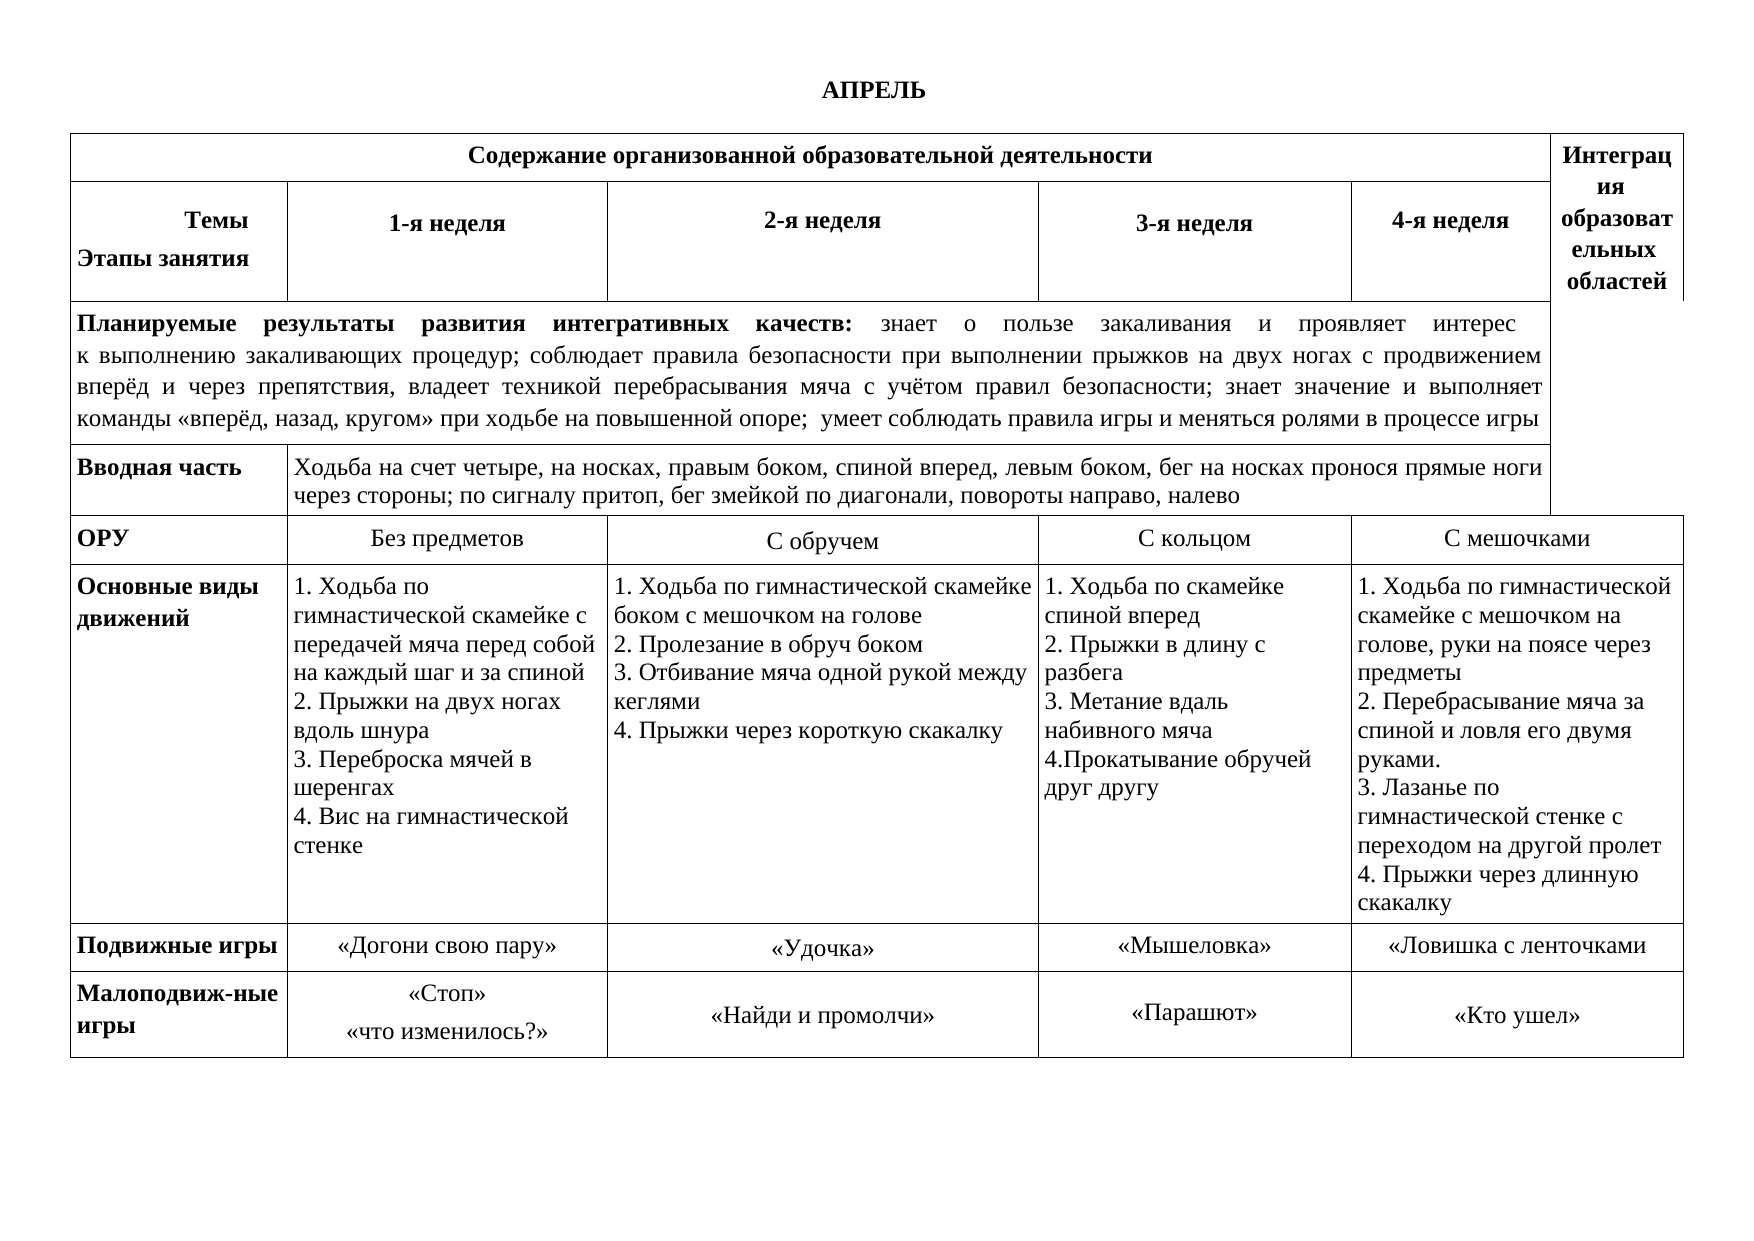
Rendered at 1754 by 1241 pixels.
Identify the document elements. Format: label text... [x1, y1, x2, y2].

table_cell Малоподвиж-ные игры [71, 972, 287, 1057]
table_cell С обручем [608, 516, 1038, 564]
table_cell Подвижные игры [71, 924, 287, 971]
table_cell ОРУ [71, 516, 287, 564]
table_cell «Стоп» «что изменилось?» [288, 972, 607, 1057]
table_cell 1-я неделя [288, 182, 607, 301]
table_cell С мешочками [1352, 516, 1683, 564]
table_cell «Парашют» [1039, 972, 1351, 1057]
table_cell С кольцом [1039, 516, 1351, 564]
table_cell «Догони свою пару» [288, 924, 607, 971]
table_cell 1. Ходьба по скамейке спиной вперед 2. Прыжки в длину с разбега 3. Метание вдаль набивного мяча 4.Прокатывание обручей друг другу [1039, 565, 1351, 922]
text АПРЕЛЬ [75, 75, 1679, 104]
table_cell 3-я неделя [1039, 182, 1351, 301]
table_cell «Мышеловка» [1039, 924, 1351, 971]
table_cell Вводная часть [71, 445, 287, 515]
table_header Содержание организованной образовательной деятельности [71, 134, 1550, 181]
table_cell «Удочка» [608, 924, 1038, 971]
table_cell [1551, 444, 1683, 515]
table_cell Ходьба на счет четыре, на носках, правым боком, спиной вперед, левым боком, бег на носках пронося прямые ноги через стороны; по сигналу притоп, бег змейкой по диагонали, повороты направо, налево [288, 445, 1550, 515]
table_cell 1. Ходьба по гимнастической скамейке боком с мешочком на голове 2. Пролезание в обруч боком 3. Отбивание мяча одной рукой между кеглями 4. Прыжки через короткую скакалку [608, 565, 1038, 922]
table_cell 4-я неделя [1352, 182, 1550, 301]
table_cell Основные виды движений [71, 565, 287, 922]
table_header Интеграция образовательных областей [1551, 134, 1683, 301]
table_cell 1. Ходьба по гимнастической скамейке с передачей мяча перед собой на каждый шаг и за спиной 2. Прыжки на двух ногах вдоль шнура 3. Переброска мячей в шеренгах 4. Вис на гимнастической стенке [288, 565, 607, 922]
table_cell «Найди и промолчи» [608, 972, 1038, 1057]
table_cell Планируемые результаты развития интегративных качеств: знает о пользе закаливания и проявляет интерес к выполнению закаливающих процедур; соблюдает правила безопасности при выполнении прыжков на двух ногах с продвижением вперёд и через препятствия, владеет техникой перебрасывания мяча с учётом правил безопасности; знает значение и выполняет команды «вперёд, назад, кругом» при ходьбе на повышенной опоре; умеет соблюдать правила игры и меняться ролями в процессе игры [71, 302, 1550, 444]
table_cell «Ловишка с ленточками [1352, 924, 1683, 971]
table_cell «Кто ушел» [1352, 972, 1683, 1057]
table_cell 1. Ходьба по гимнастической скамейке с мешочком на голове, руки на поясе через предметы 2. Перебрасывание мяча за спиной и ловля его двумя руками. 3. Лазанье по гимнастической стенке с переходом на другой пролет 4. Прыжки через длинную скакалку [1352, 565, 1683, 922]
table_cell Темы Этапы занятия [71, 182, 287, 301]
table_cell [1551, 301, 1683, 444]
table_cell 2-я неделя [608, 182, 1038, 301]
table_cell Без предметов [288, 516, 607, 564]
